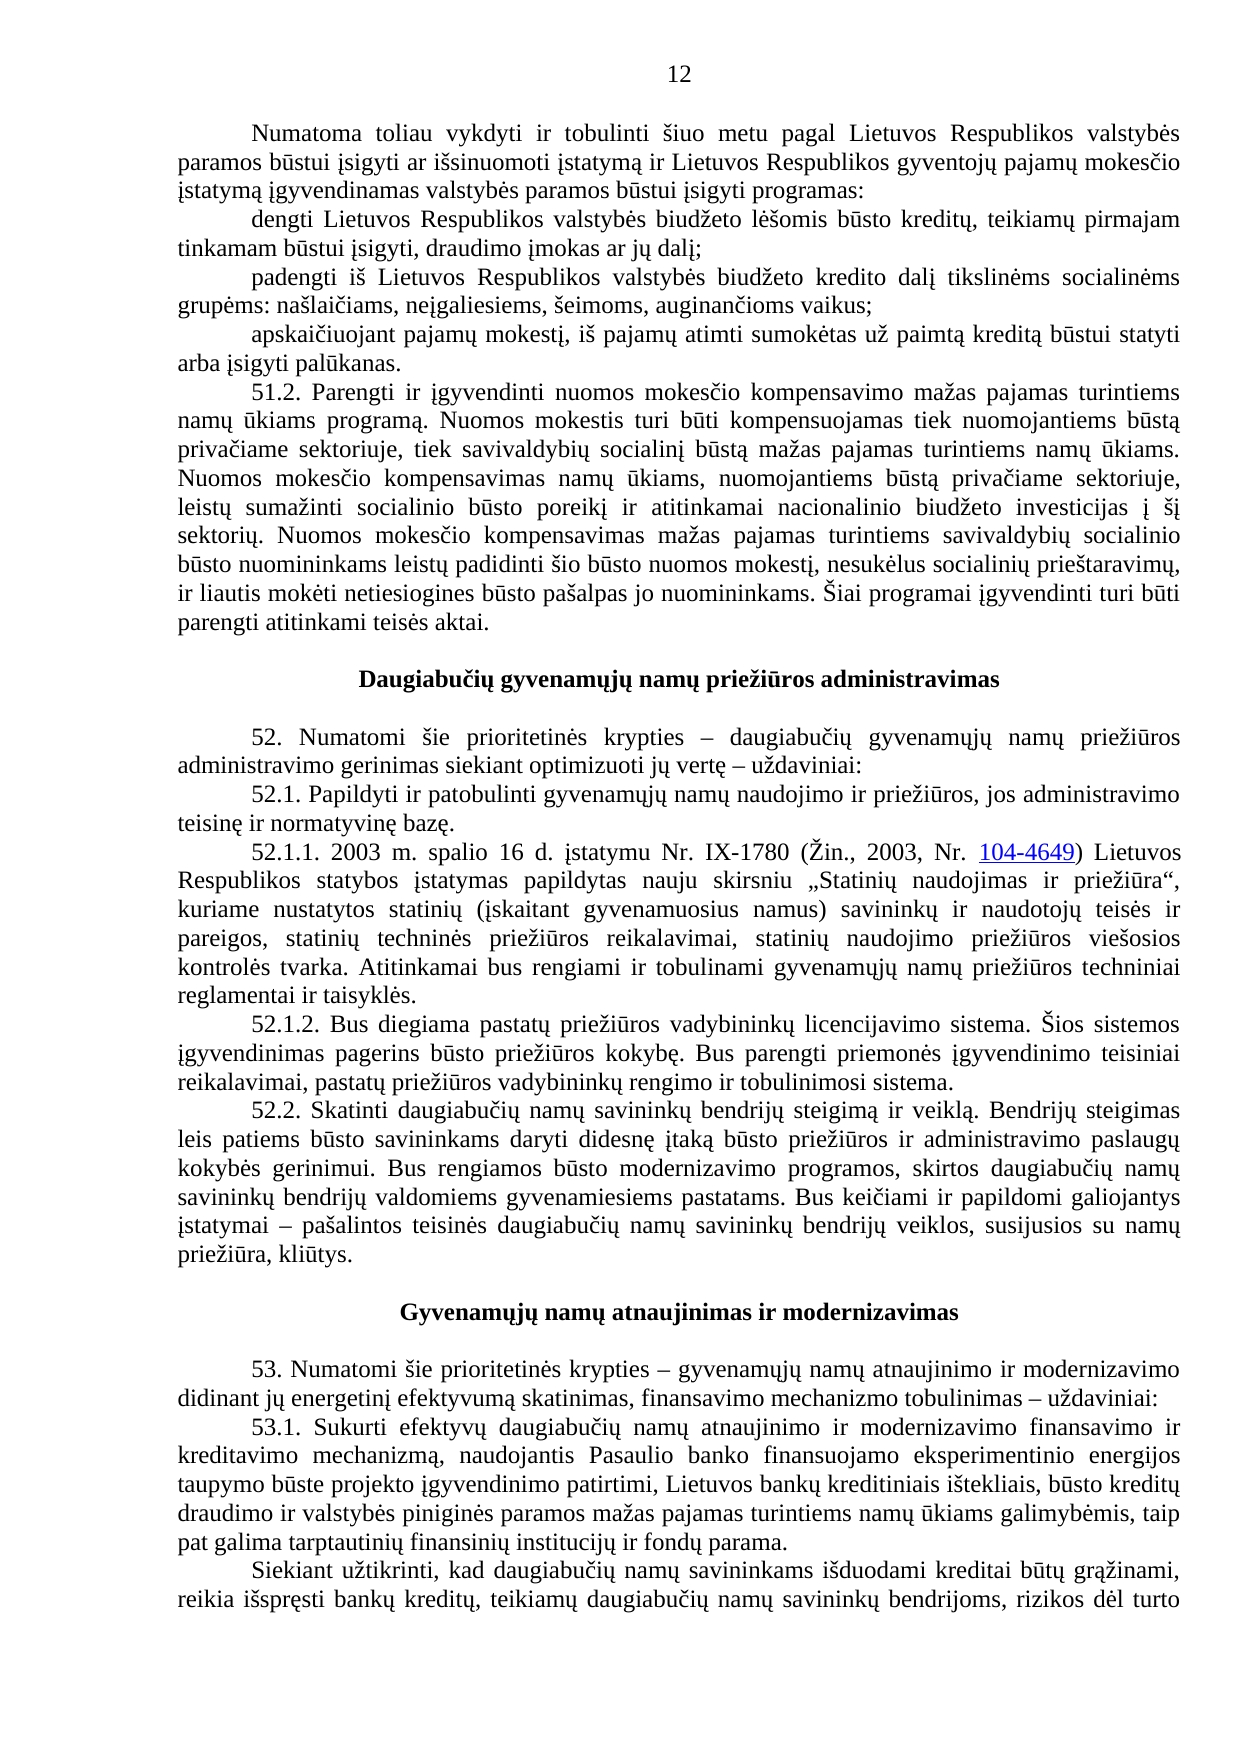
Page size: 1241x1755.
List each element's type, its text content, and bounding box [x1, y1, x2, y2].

text 52.1.1. 2003 m. spalio 16 d. įstatymu Nr. IX-1780 (Žin., 2003, Nr. 104-4649) Lietuvos Respublikos statybos įstatymas papildytas nauju skirsniu „Statinių naudojimas ir priežiūra“, kuriame nustatytos statinių (įskaitant gyvenamuosius namus) savininkų ir naudotojų teisės ir pareigos, statinių techninės priežiūros reikalavimai, statinių naudojimo priežiūros viešosios kontrolės tvarka. Atitinkamai bus rengiami ir tobulinami gyvenamųjų namų priežiūros techniniai reglamentai ir taisyklės. [177, 837, 1181, 1009]
text dengti Lietuvos Respublikos valstybės biudžeto lėšomis būsto kreditų, teikiamų pirmajam tinkamam būstui įsigyti, draudimo įmokas ar jų dalį; [177, 204, 1181, 262]
text 52.1.2. Bus diegiama pastatų priežiūros vadybininkų licencijavimo sistema. Šios sistemos įgyvendinimas pagerins būsto priežiūros kokybę. Bus parengti priemonės įgyvendinimo teisiniai reikalavimai, pastatų priežiūros vadybininkų rengimo ir tobulinimosi sistema. [177, 1009, 1181, 1096]
text Numatoma toliau vykdyti ir tobulinti šiuo metu pagal Lietuvos Respublikos valstybės paramos būstui įsigyti ar išsinuomoti įstatymą ir Lietuvos Respublikos gyventojų pajamų mokesčio įstatymą įgyvendinamas valstybės paramos būstui įsigyti programas: [177, 118, 1181, 204]
text 52.1. Papildyti ir patobulinti gyvenamųjų namų naudojimo ir priežiūros, jos administravimo teisinę ir normatyvinę bazę. [177, 779, 1181, 837]
text 52. Numatomi šie prioritetinės krypties – daugiabučių gyvenamųjų namų priežiūros administravimo gerinimas siekiant optimizuoti jų vertę – uždaviniai: [177, 722, 1181, 779]
text 53.1. Sukurti efektyvų daugiabučių namų atnaujinimo ir modernizavimo finansavimo ir kreditavimo mechanizmą, naudojantis Pasaulio banko finansuojamo eksperimentinio energijos taupymo būste projekto įgyvendinimo patirtimi, Lietuvos bankų kreditiniais ištekliais, būsto kreditų draudimo ir valstybės piniginės paramos mažas pajamas turintiems namų ūkiams galimybėmis, taip pat galima tarptautinių finansinių institucijų ir fondų parama. [177, 1412, 1181, 1556]
text Siekiant užtikrinti, kad daugiabučių namų savininkams išduodami kreditai būtų grąžinami, reikia išspręsti bankų kreditų, teikiamų daugiabučių namų savininkų bendrijoms, rizikos dėl turto [177, 1556, 1181, 1613]
text 52.2. Skatinti daugiabučių namų savininkų bendrijų steigimą ir veiklą. Bendrijų steigimas leis patiems būsto savininkams daryti didesnę įtaką būsto priežiūros ir administravimo paslaugų kokybės gerinimui. Bus rengiamos būsto modernizavimo programos, skirtos daugiabučių namų savininkų bendrijų valdomiems gyvenamiesiems pastatams. Bus keičiami ir papildomi galiojantys įstatymai – pašalintos teisinės daugiabučių namų savininkų bendrijų veiklos, susijusios su namų priežiūra, kliūtys. [177, 1096, 1181, 1268]
text 53. Numatomi šie prioritetinės krypties – gyvenamųjų namų atnaujinimo ir modernizavimo didinant jų energetinį efektyvumą skatinimas, finansavimo mechanizmo tobulinimas – uždaviniai: [177, 1354, 1181, 1412]
text Daugiabučių gyvenamųjų namų priežiūros administravimas [177, 664, 1181, 693]
text padengti iš Lietuvos Respublikos valstybės biudžeto kredito dalį tikslinėms socialinėms grupėms: našlaičiams, neįgaliesiems, šeimoms, auginančioms vaikus; [177, 262, 1181, 319]
text Gyvenamųjų namų atnaujinimas ir modernizavimas [177, 1297, 1181, 1326]
text apskaičiuojant pajamų mokestį, iš pajamų atimti sumokėtas už paimtą kreditą būstui statyti arba įsigyti palūkanas. [177, 319, 1181, 377]
text 51.2. Parengti ir įgyvendinti nuomos mokesčio kompensavimo mažas pajamas turintiems namų ūkiams programą. Nuomos mokestis turi būti kompensuojamas tiek nuomojantiems būstą privačiame sektoriuje, tiek savivaldybių socialinį būstą mažas pajamas turintiems namų ūkiams. Nuomos mokesčio kompensavimas namų ūkiams, nuomojantiems būstą privačiame sektoriuje, leistų sumažinti socialinio būsto poreikį ir atitinkamai nacionalinio biudžeto investicijas į šį sektorių. Nuomos mokesčio kompensavimas mažas pajamas turintiems savivaldybių socialinio būsto nuomininkams leistų padidinti šio būsto nuomos mokestį, nesukėlus socialinių prieštaravimų, ir liautis mokėti netiesiogines būsto pašalpas jo nuomininkams. Šiai programai įgyvendinti turi būti parengti atitinkami teisės aktai. [177, 377, 1181, 636]
